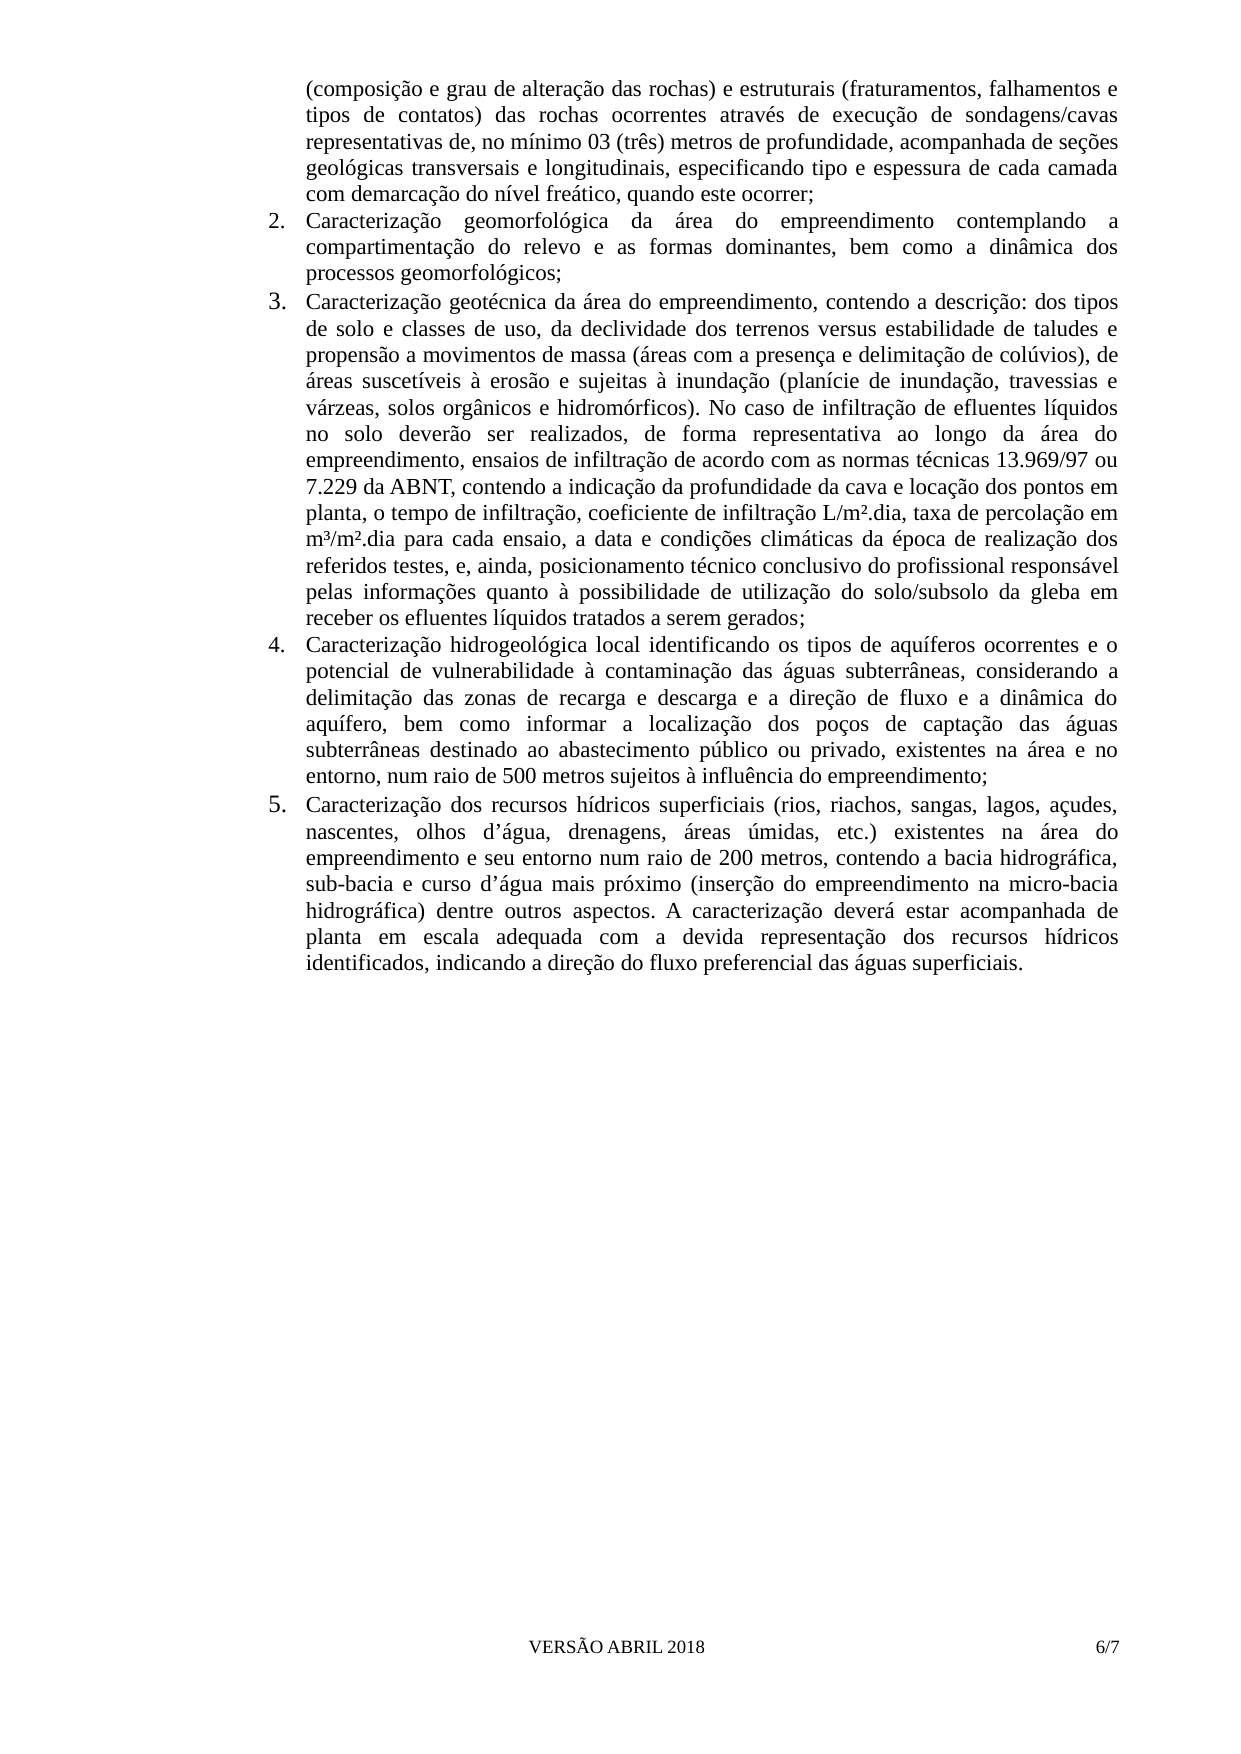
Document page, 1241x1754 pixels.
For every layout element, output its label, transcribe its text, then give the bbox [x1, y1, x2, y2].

list (composição e grau de alteração das rochas) e estruturais (fraturamentos, falhamentos e tipos de contatos) das rochas ocorrentes através de execução de sondagens/cavas representativas de, no mínimo 03 (três) metros de profundidade, acompanhada de seções geológicas transversais e longitudinais, especificando tipo e espessura de cada camada com demarcação do nível freático, quando este ocorrer; [268, 75, 1119, 207]
list Caracterização hidrogeológica local identificando os tipos de aquíferos ocorrentes e o potencial de vulnerabilidade à contaminação das águas subterrâneas, considerando a delimitação das zonas de recarga e descarga e a direção de fluxo e a dinâmica do aquífero, bem como informar a localização dos poços de captação das águas subterrâneas destinado ao abastecimento público ou privado, existentes na área e no entorno, num raio de 500 metros sujeitos à influência do empreendimento; [268, 631, 1119, 789]
list Caracterização geomorfológica da área do empreendimento contemplando a compartimentação do relevo e as formas dominantes, bem como a dinâmica dos processos geomorfológicos; [268, 207, 1119, 286]
list Caracterização dos recursos hídricos superficiais (rios, riachos, sangas, lagos, açudes, nascentes, olhos d’água, drenagens, áreas úmidas, etc.) existentes na área do empreendimento e seu entorno num raio de 200 metros, contendo a bacia hidrográfica, sub-bacia e curso d’água mais próximo (inserção do empreendimento na micro-bacia hidrográfica) dentre outros aspectos. A caracterização deverá estar acompanhada de planta em escala adequada com a devida representação dos recursos hídricos identificados, indicando a direção do fluxo preferencial das águas superficiais. [268, 789, 1119, 976]
list Caracterização geotécnica da área do empreendimento, contendo a descrição: dos tipos de solo e classes de uso, da declividade dos terrenos versus estabilidade de taludes e propensão a movimentos de massa (áreas com a presença e delimitação de colúvios), de áreas suscetíveis à erosão e sujeitas à inundação (planície de inundação, travessias e várzeas, solos orgânicos e hidromórficos). No caso de infiltração de efluentes líquidos no solo deverão ser realizados, de forma representativa ao longo da área do empreendimento, ensaios de infiltração de acordo com as normas técnicas 13.969/97 ou 7.229 da ABNT, contendo a indicação da profundidade da cava e locação dos pontos em planta, o tempo de infiltração, coeficiente de infiltração L/m².dia, taxa de percolação em m³/m².dia para cada ensaio, a data e condições climáticas da época de realização dos referidos testes, e, ainda, posicionamento técnico conclusivo do profissional responsável pelas informações quanto à possibilidade de utilização do solo/subsolo da gleba em receber os efluentes líquidos tratados a serem gerados; [268, 286, 1119, 631]
